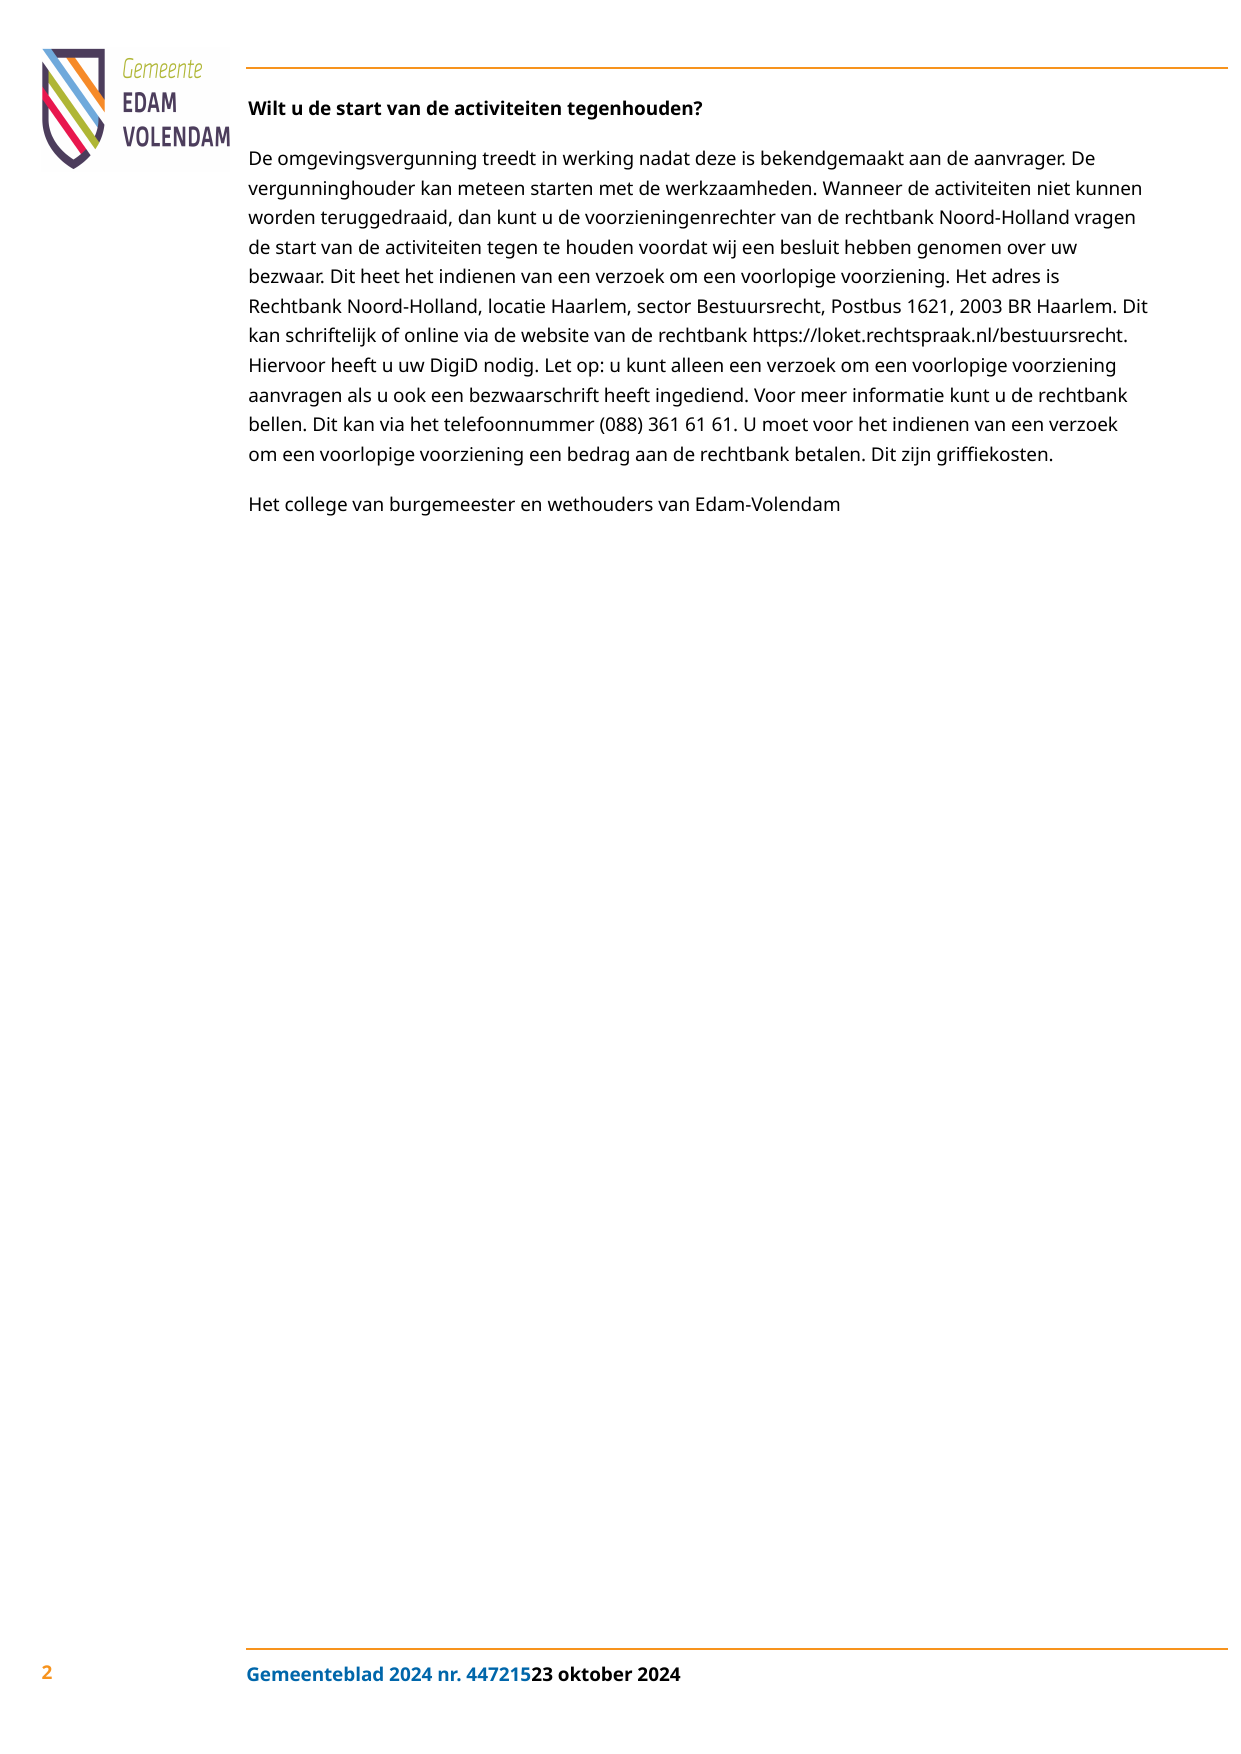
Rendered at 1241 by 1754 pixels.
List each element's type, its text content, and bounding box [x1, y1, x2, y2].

picture [41, 47, 231, 172]
text Wilt u de start van de activiteiten tegenhouden? [248, 95, 1152, 121]
text Het college van burgemeester en wethouders van Edam-Volendam [248, 491, 1152, 517]
text De omgevingsvergunning treedt in werking nadat deze is bekendgemaakt aan de aanvrager. De vergunninghouder kan meteen starten met de werkzaamheden. Wanneer de activiteiten niet kunnen worden teruggedraaid, dan kunt u de voorzieningenrechter van de rechtbank Noord-Holland vragen de start van de activiteiten tegen te houden voordat wij een besluit hebben genomen over uw bezwaar. Dit heet het indienen van een verzoek om een voorlopige voorziening. Het adres is Rechtbank Noord-Holland, locatie Haarlem, sector Bestuursrecht, Postbus 1621, 2003 BR Haarlem. Dit kan schriftelijk of online via de website van de rechtbank https://loket.rechtspraak.nl/bestuursrecht. Hiervoor heeft u uw DigiD nodig. Let op: u kunt alleen een verzoek om een voorlopige voorziening aanvragen als u ook een bezwaarschrift heeft ingediend. Voor meer informatie kunt u de rechtbank bellen. Dit kan via het telefoonnummer (088) 361 61 61. U moet voor het indienen van een verzoek om een voorlopige voorziening een bedrag aan de rechtbank betalen. Dit zijn griffiekosten. [248, 145, 1152, 467]
